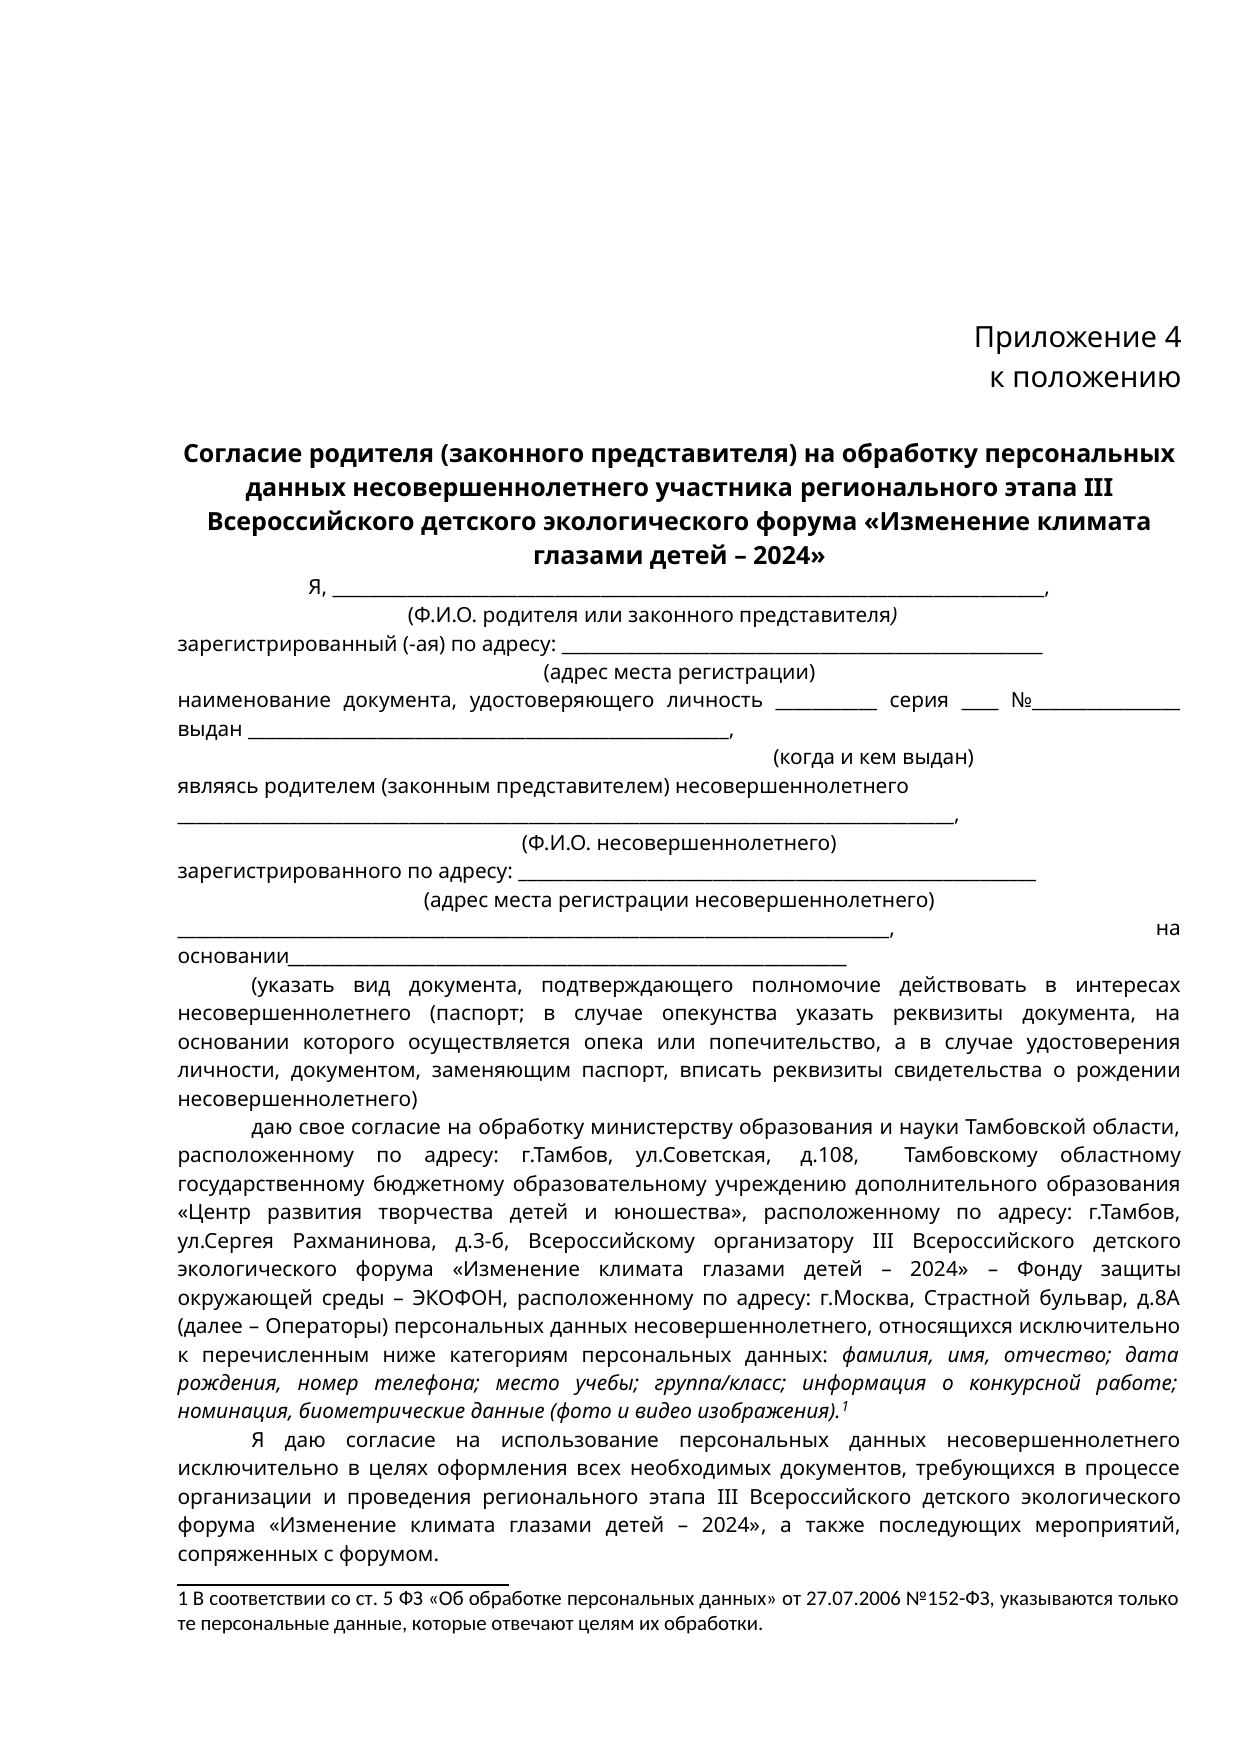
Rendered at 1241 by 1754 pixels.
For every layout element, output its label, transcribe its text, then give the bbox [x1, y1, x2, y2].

text Я даю согласие на использование персональных данных несовершеннолетнего исключительно в целях оформления всех необходимых документов, требующихся в процессе организации и проведения регионального этапа III Всероссийского детского экологического форума «Изменение климата глазами детей – 2024», а также последующих мероприятий, сопряженных с форумом. [177, 1425, 1181, 1567]
text _____________________________________________________________________________, на основании____________________________________________________________________ [177, 913, 1181, 970]
text зарегистрированный (-ая) по адресу: ____________________________________________________ [177, 629, 1181, 657]
text (когда и кем выдан) [177, 742, 1181, 771]
text являясь родителем (законным представителем) несовершеннолетнего [177, 771, 1181, 799]
text зарегистрированного по адресу: ________________________________________________________ [177, 856, 1181, 885]
text ____________________________________________________________________________________, [177, 799, 1181, 828]
text (адрес места регистрации несовершеннолетнего) [177, 885, 1181, 913]
text В соответствии со ст. 5 ФЗ «Об обработке персональных данных» от 27.07.2006 №152-ФЗ, указываются только те персональные данные, которые отвечают целям их обработки. [177, 1585, 1181, 1636]
text Приложение 4 [177, 317, 1181, 356]
text (Ф.И.О. несовершеннолетнего) [177, 828, 1181, 856]
text наименование документа, удостоверяющего личность ___________ серия ____ №________________ выдан ____________________________________________________, [177, 686, 1181, 742]
text даю свое согласие на обработку министерству образования и науки Тамбовской области, расположенному по адресу: г.Тамбов, ул.Советская, д.108, Тамбовскому областному государственному бюджетному образовательному учреждению дополнительного образования «Центр развития творчества детей и юношества», расположенному по адресу: г.Тамбов, ул.Сергея Рахманинова, д.3-б, Всероссийскому организатору III Всероссийского детского экологического форума «Изменение климата глазами детей – 2024» – Фонду защиты окружающей среды – ЭКОФОН, расположенному по адресу: г.Москва, Страстной бульвар, д.8А (далее – Операторы) персональных данных несовершеннолетнего, относящихся исключительно к перечисленным ниже категориям персональных данных: фамилия, имя, отчество; дата рождения, номер телефона; место учебы; группа/класс; информация о конкурсной работе; номинация, биометрические данные (фото и видео изображения). [177, 1112, 1181, 1425]
text (Ф.И.О. родителя или законного представителя) [177, 600, 1181, 629]
text (указать вид документа, подтверждающего полномочие действовать в интересах несовершеннолетнего (паспорт; в случае опекунства указать реквизиты документа, на основании которого осуществляется опека или попечительство, а в случае удостоверения личности, документом, заменяющим паспорт, вписать реквизиты свидетельства о рождении несовершеннолетнего) [177, 970, 1181, 1112]
text Согласие родителя (законного представителя) на обработку персональных данных несовершеннолетнего участника регионального этапа III Всероссийского детского экологического форума «Изменение климата глазами детей – 2024» [177, 436, 1181, 572]
text (адрес места регистрации) [177, 657, 1181, 686]
text Я, _____________________________________________________________________________, [177, 572, 1181, 600]
text к положению [177, 356, 1181, 396]
